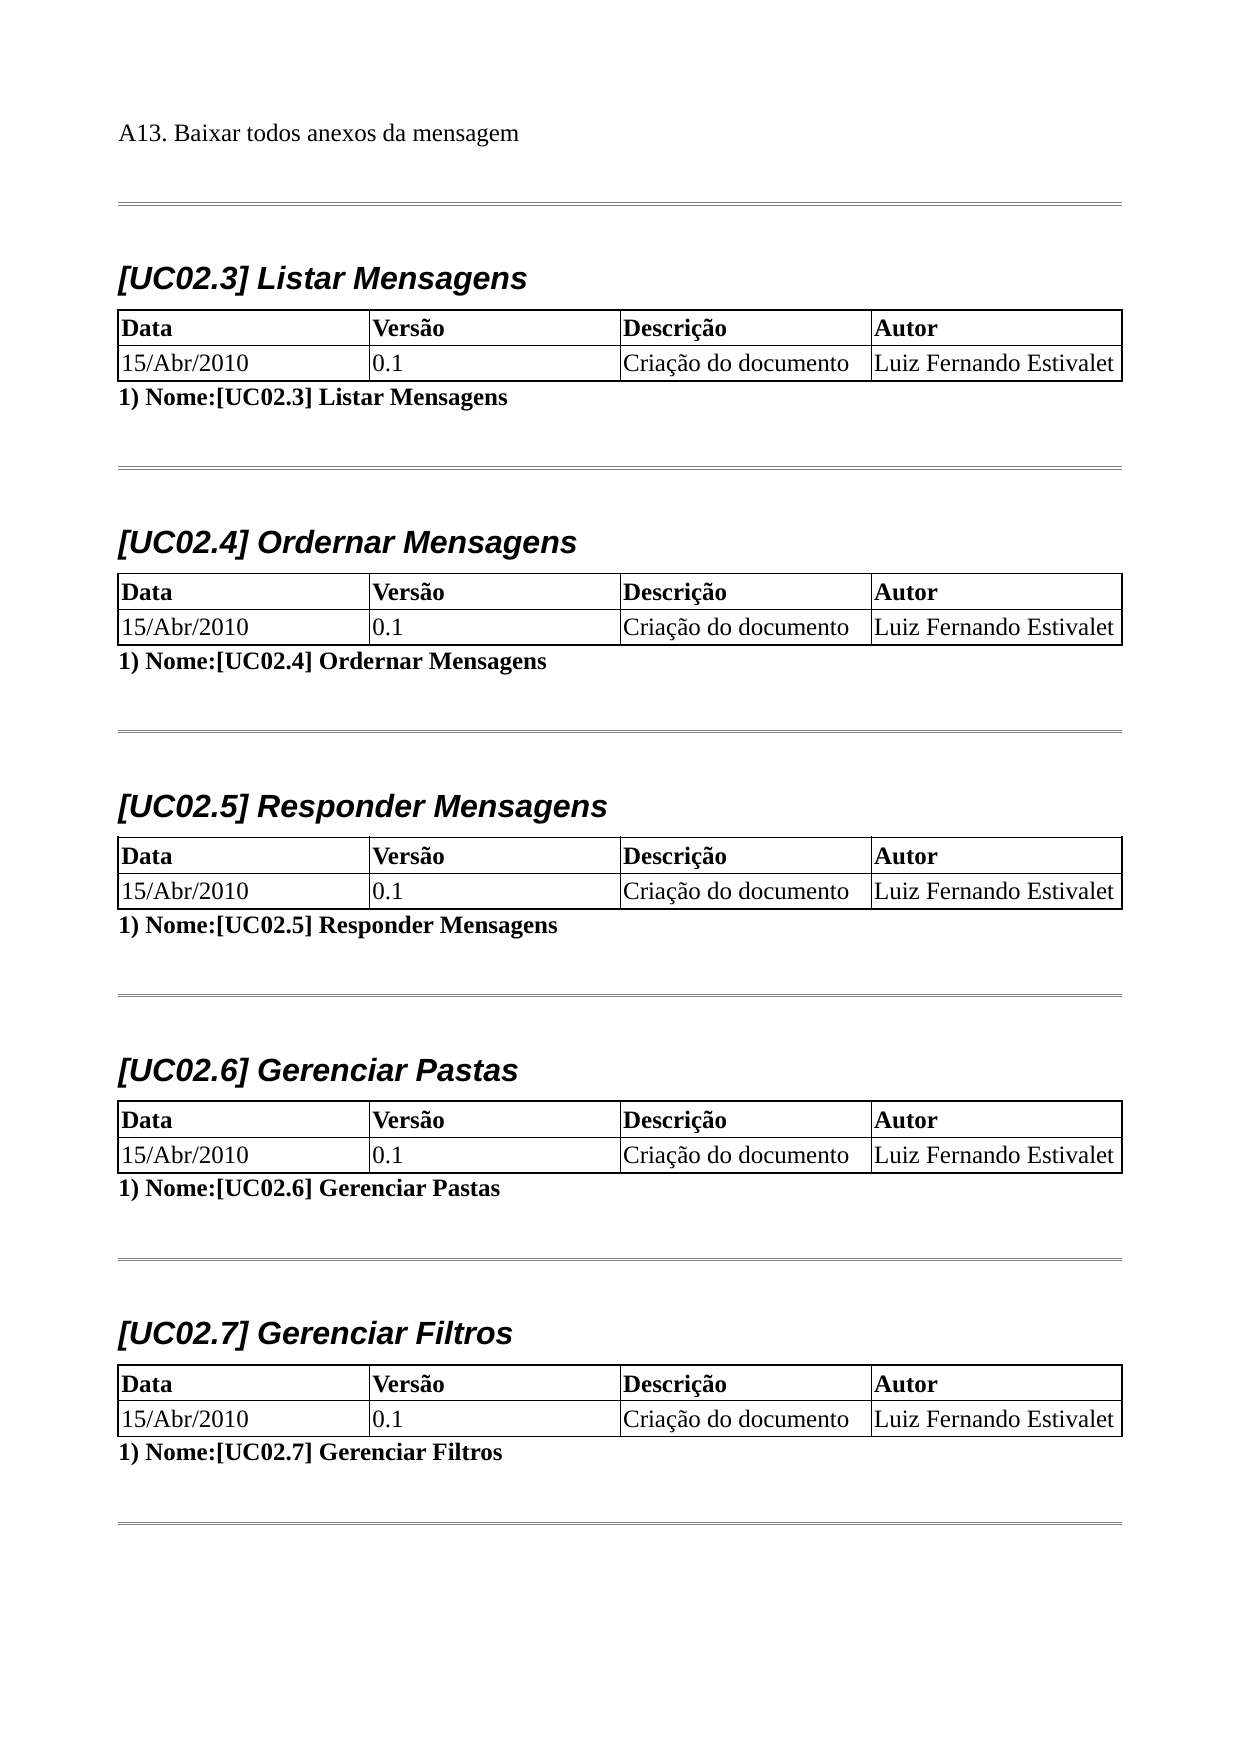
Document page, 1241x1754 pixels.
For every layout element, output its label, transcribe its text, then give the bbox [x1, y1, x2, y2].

table_cell Luiz Fernando Estivalet [872, 874, 1121, 908]
subtitle [UC02.5] Responder Mensagens [118, 787, 1122, 824]
table_header Descrição [621, 1102, 871, 1137]
table_cell Criação do documento [621, 1138, 871, 1172]
table_cell 15/Abr/2010 [119, 610, 369, 644]
table_header Autor [872, 1102, 1121, 1137]
table_header Versão [370, 1102, 620, 1137]
subtitle [UC02.6] Gerenciar Pastas [118, 1051, 1122, 1088]
table_cell 15/Abr/2010 [119, 1401, 369, 1436]
table_header Data [119, 838, 369, 873]
table_header Data [119, 1102, 369, 1137]
text 1) Nome:[UC02.7] Gerenciar Filtros [118, 1437, 1122, 1495]
subtitle [UC02.4] Ordernar Mensagens [118, 523, 1122, 560]
table_header Data [119, 311, 369, 345]
table_header Versão [370, 311, 620, 345]
text 1) Nome:[UC02.3] Listar Mensagens [118, 382, 1122, 439]
table_header Versão [370, 838, 620, 873]
table_header Descrição [621, 574, 871, 609]
table_cell 0.1 [370, 1401, 620, 1436]
table_cell 15/Abr/2010 [119, 1138, 369, 1172]
table_cell Criação do documento [621, 346, 871, 380]
subtitle [UC02.3] Listar Mensagens [118, 259, 1122, 296]
table_cell Luiz Fernando Estivalet [872, 346, 1121, 380]
table_cell 0.1 [370, 346, 620, 380]
text A13. Baixar todos anexos da mensagem [118, 118, 1122, 176]
table_header Descrição [621, 1366, 871, 1400]
table_header Data [119, 1366, 369, 1400]
table_cell 0.1 [370, 1138, 620, 1172]
table_header Autor [872, 1366, 1121, 1400]
table_cell 15/Abr/2010 [119, 874, 369, 908]
table_header Versão [370, 574, 620, 609]
table_header Autor [872, 311, 1121, 345]
table_cell Criação do documento [621, 874, 871, 908]
subtitle [UC02.7] Gerenciar Filtros [118, 1315, 1122, 1352]
text 1) Nome:[UC02.6] Gerenciar Pastas [118, 1174, 1122, 1231]
table_cell Luiz Fernando Estivalet [872, 1138, 1121, 1172]
table_header Versão [370, 1366, 620, 1400]
table_header Descrição [621, 838, 871, 873]
table_cell 15/Abr/2010 [119, 346, 369, 380]
table_header Autor [872, 838, 1121, 873]
table_cell Luiz Fernando Estivalet [872, 1401, 1121, 1436]
table_cell Luiz Fernando Estivalet [872, 610, 1121, 644]
table_header Descrição [621, 311, 871, 345]
text 1) Nome:[UC02.4] Ordernar Mensagens [118, 646, 1122, 703]
table_cell 0.1 [370, 874, 620, 908]
table_cell 0.1 [370, 610, 620, 644]
table_header Data [119, 574, 369, 609]
text 1) Nome:[UC02.5] Responder Mensagens [118, 910, 1122, 967]
table_cell Criação do documento [621, 610, 871, 644]
table_header Autor [872, 574, 1121, 609]
table_cell Criação do documento [621, 1401, 871, 1436]
